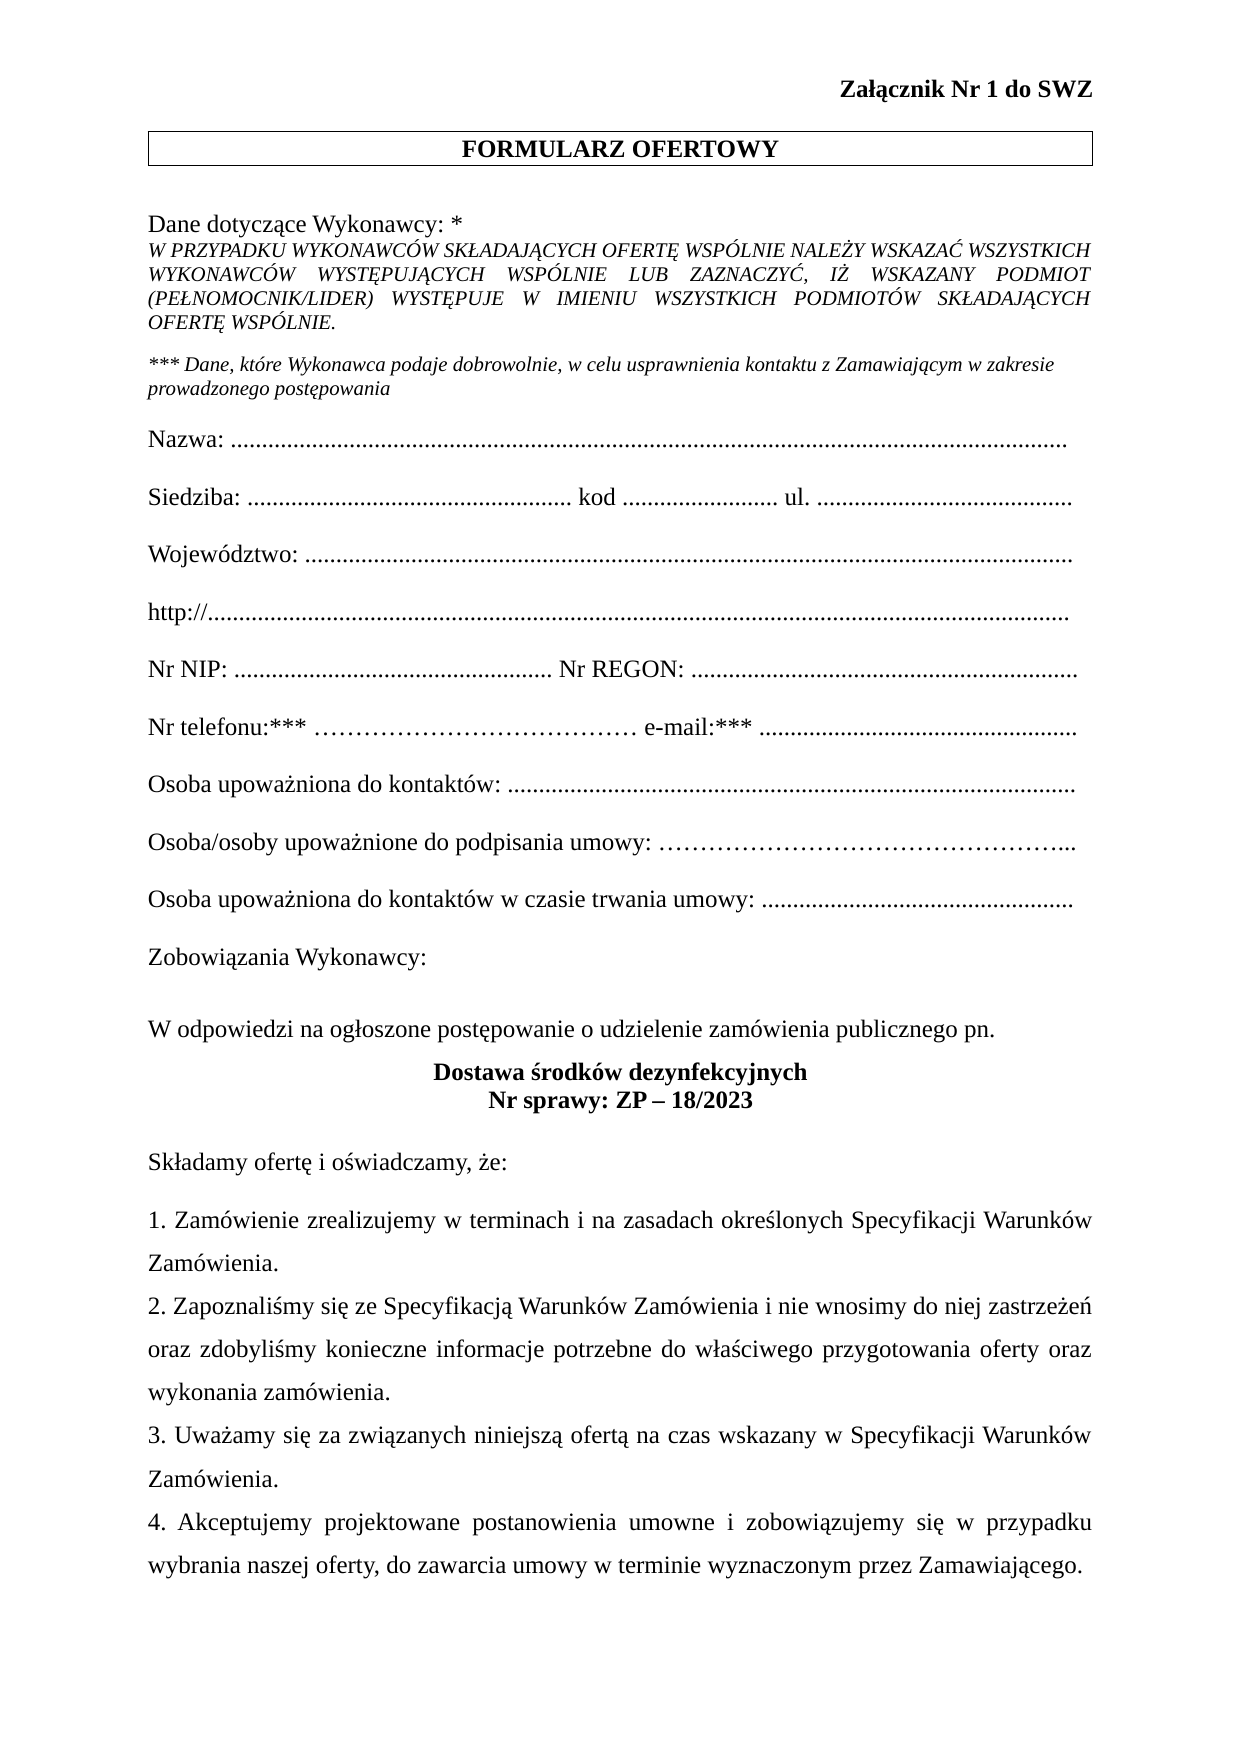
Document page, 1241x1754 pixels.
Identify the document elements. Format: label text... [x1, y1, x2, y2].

subtitle Zobowiązania Wykonawcy: [148, 942, 1093, 971]
text Województwo: ........................................................................................................................... [148, 539, 1093, 568]
text 4. Akceptujemy projektowane postanowienia umowne i zobowiązujemy się w przypadku wybrania naszej oferty, do zawarcia umowy w terminie wyznaczonym przez Zamawiającego. [148, 1507, 1093, 1579]
text *** Dane, które Wykonawca podaje dobrowolnie, w celu usprawnienia kontaktu z Zamawiającym w zakresie prowadzonego postępowania [148, 352, 1093, 400]
text Nazwa: ...................................................................................................................................... [148, 424, 1093, 453]
text W przypadku Wykonawców składających ofertę wspólnie należy wskazać wszystkich Wykonawców występujących wspólnie lub zaznaczyć, iż wskazany podmiot (Pełnomocnik/Lider) występuje w imieniu wszystkich podmiotów składających ofertę wspólnie. [148, 238, 1093, 334]
text Nr sprawy: ZP – 18/2023 [148, 1086, 1093, 1114]
text Dostawa środków dezynfekcyjnych [148, 1057, 1093, 1086]
subtitle FORMULARZ OFERTOWY [149, 132, 1092, 165]
text Osoba upoważniona do kontaktów w czasie trwania umowy: .................................................. [148, 884, 1093, 913]
text http://.......................................................................................................................................... [148, 597, 1093, 626]
subtitle Dane dotyczące Wykonawcy: * [148, 209, 1093, 238]
subtitle Załącznik Nr 1 do SWZ [738, 74, 1093, 102]
text Nr NIP: ................................................... Nr REGON: .............................................................. [148, 654, 1093, 683]
text 1. Zamówienie zrealizujemy w terminach i na zasadach określonych Specyfikacji Warunków Zamówienia. [148, 1205, 1093, 1277]
text Składamy ofertę i oświadczamy, że: [148, 1147, 1093, 1176]
text Osoba/osoby upoważnione do podpisania umowy: …………………………………………... [148, 827, 1093, 856]
text Siedziba: .................................................... kod ......................... ul. ......................................... [148, 482, 1093, 511]
text Osoba upoważniona do kontaktów: ........................................................................................... [148, 769, 1093, 798]
text 3. Uważamy się za związanych niniejszą ofertą na czas wskazany w Specyfikacji Warunków Zamówienia. [148, 1421, 1093, 1492]
text 2. Zapoznaliśmy się ze Specyfikacją Warunków Zamówienia i nie wnosimy do niej zastrzeżeń oraz zdobyliśmy konieczne informacje potrzebne do właściwego przygotowania oferty oraz wykonania zamówienia. [148, 1291, 1093, 1406]
text W odpowiedzi na ogłoszone postępowanie o udzielenie zamówienia publicznego pn. [148, 1014, 1093, 1042]
text Nr telefonu:*** ………………………………… e-mail:*** ................................................... [148, 712, 1093, 741]
